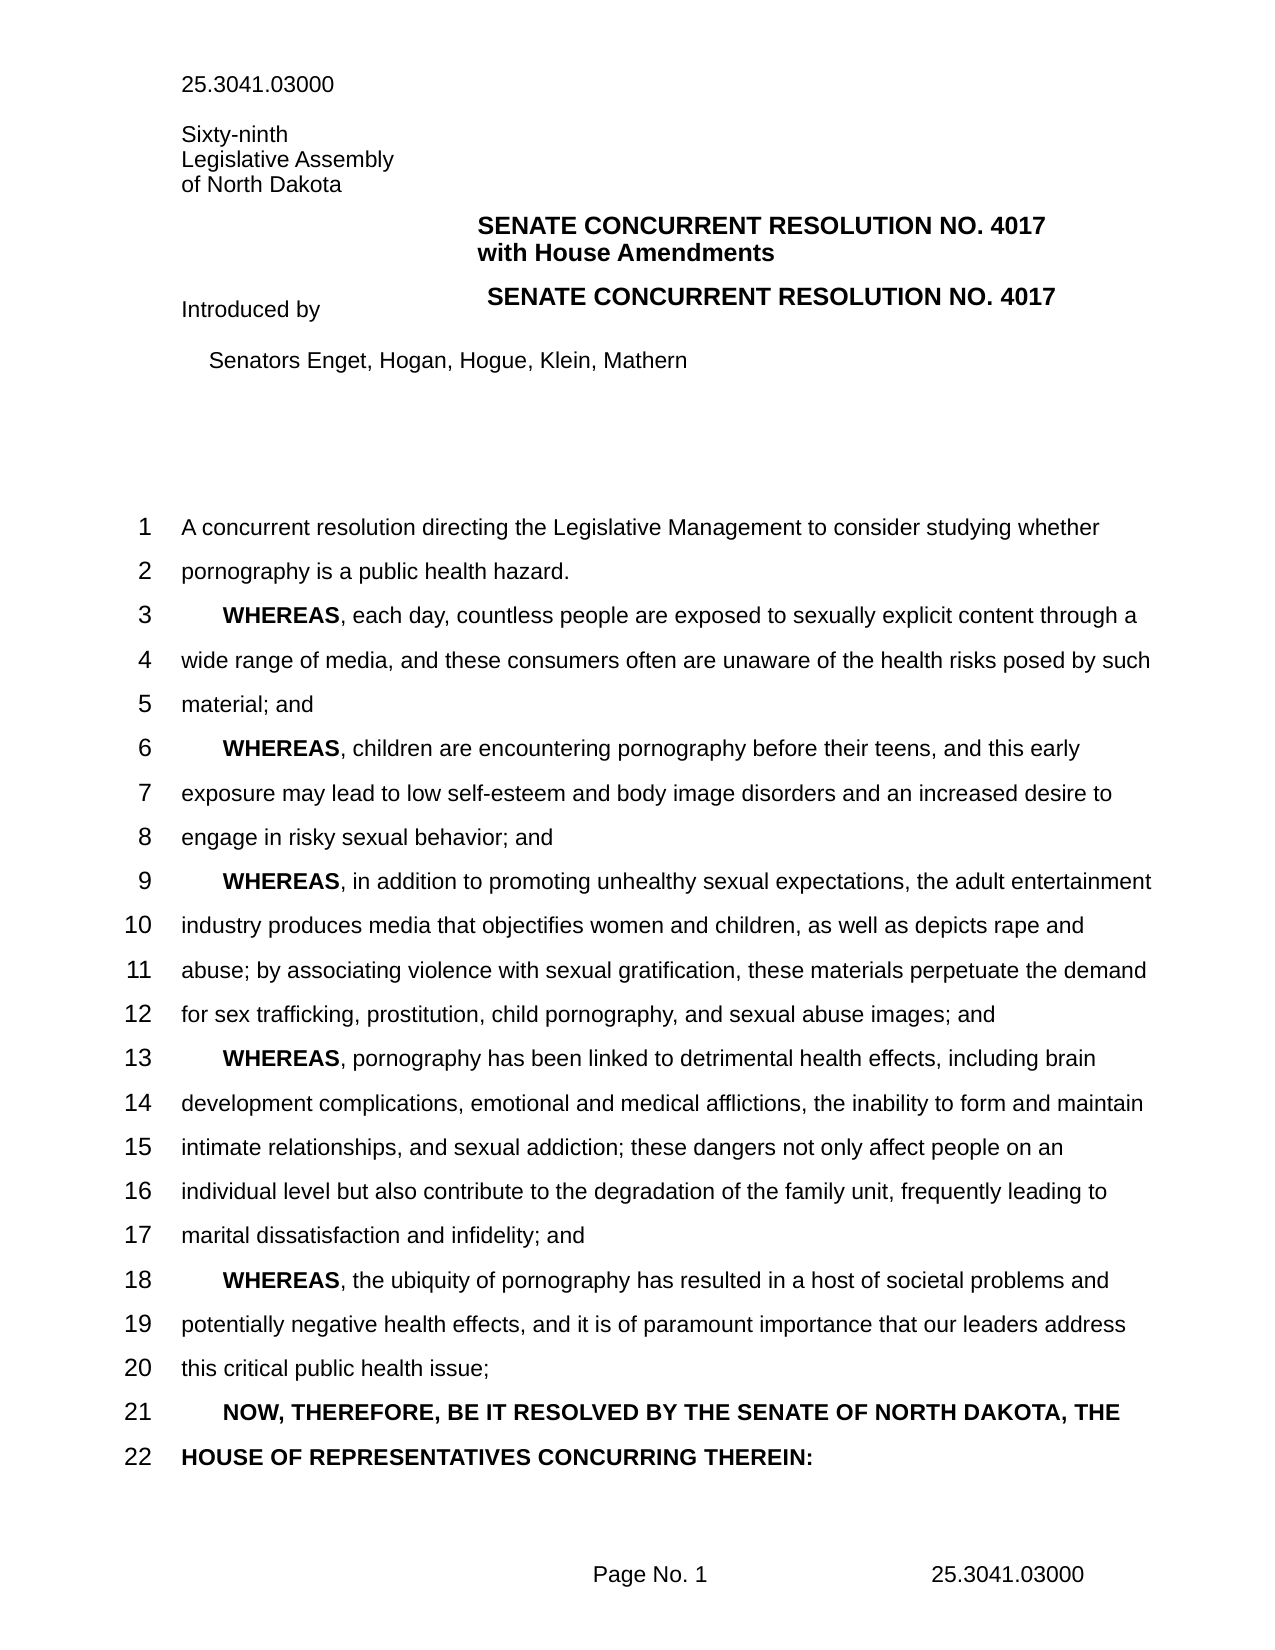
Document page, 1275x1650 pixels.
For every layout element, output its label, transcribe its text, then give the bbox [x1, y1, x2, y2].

text Sixty-ninth [181, 123, 1154, 148]
text Introduced by [181, 298, 1154, 323]
text Legislative Assembly [181, 148, 1154, 173]
text WHEREAS, the ubiquity of pornography has resulted in a host of societal problems and potentially negative health effects, and it is of paramount importance that our leaders address this critical public health issue; [181, 1253, 1154, 1385]
text Senators Enget, Hogan, Hogue, Klein, Mathern [208, 350, 1154, 373]
title Senate Concurrent Resolution NO. 4017 [480, 281, 1056, 310]
text WHEREAS, each day, countless people are exposed to sexually explicit content through a wide range of media, and these consumers often are unaware of the health risks posed by such material; and [181, 588, 1154, 721]
title SENATE CONCURRENT RESOLUTION NO. 4017 [477, 213, 1074, 240]
text WHEREAS, children are encountering pornography before their teens, and this early exposure may lead to low self-esteem and body image disorders and an increased desire to engage in risky sexual behavior; and [181, 721, 1154, 854]
text of North Dakota [181, 173, 1154, 198]
title A concurrent resolution directing the Legislative Management to consider studying whether pornography is a public health hazard. [181, 500, 1154, 588]
text WHEREAS, pornography has been linked to detrimental health effects, including brain development complications, emotional and medical afflictions, the inability to form and maintain intimate relationships, and sexual addiction; these dangers not only affect people on an individual level but also contribute to the degradation of the family unit, frequently leading to marital dissatisfaction and infidelity; and [181, 1031, 1154, 1253]
title with House Amendments [477, 240, 1074, 267]
text NOW, THEREFORE, BE IT RESOLVED BY THE SENATE OF NORTH DAKOTA, THE HOUSE OF REPRESENTATIVES CONCURRING THEREIN: [181, 1385, 1154, 1474]
text WHEREAS, in addition to promoting unhealthy sexual expectations, the adult entertainment industry produces media that objectifies women and children, as well as depicts rape and abuse; by associating violence with sexual gratification, these materials perpetuate the demand for sex trafficking, prostitution, child pornography, and sexual abuse images; and [181, 854, 1154, 1031]
text 25.3041.03000 [181, 73, 1154, 98]
